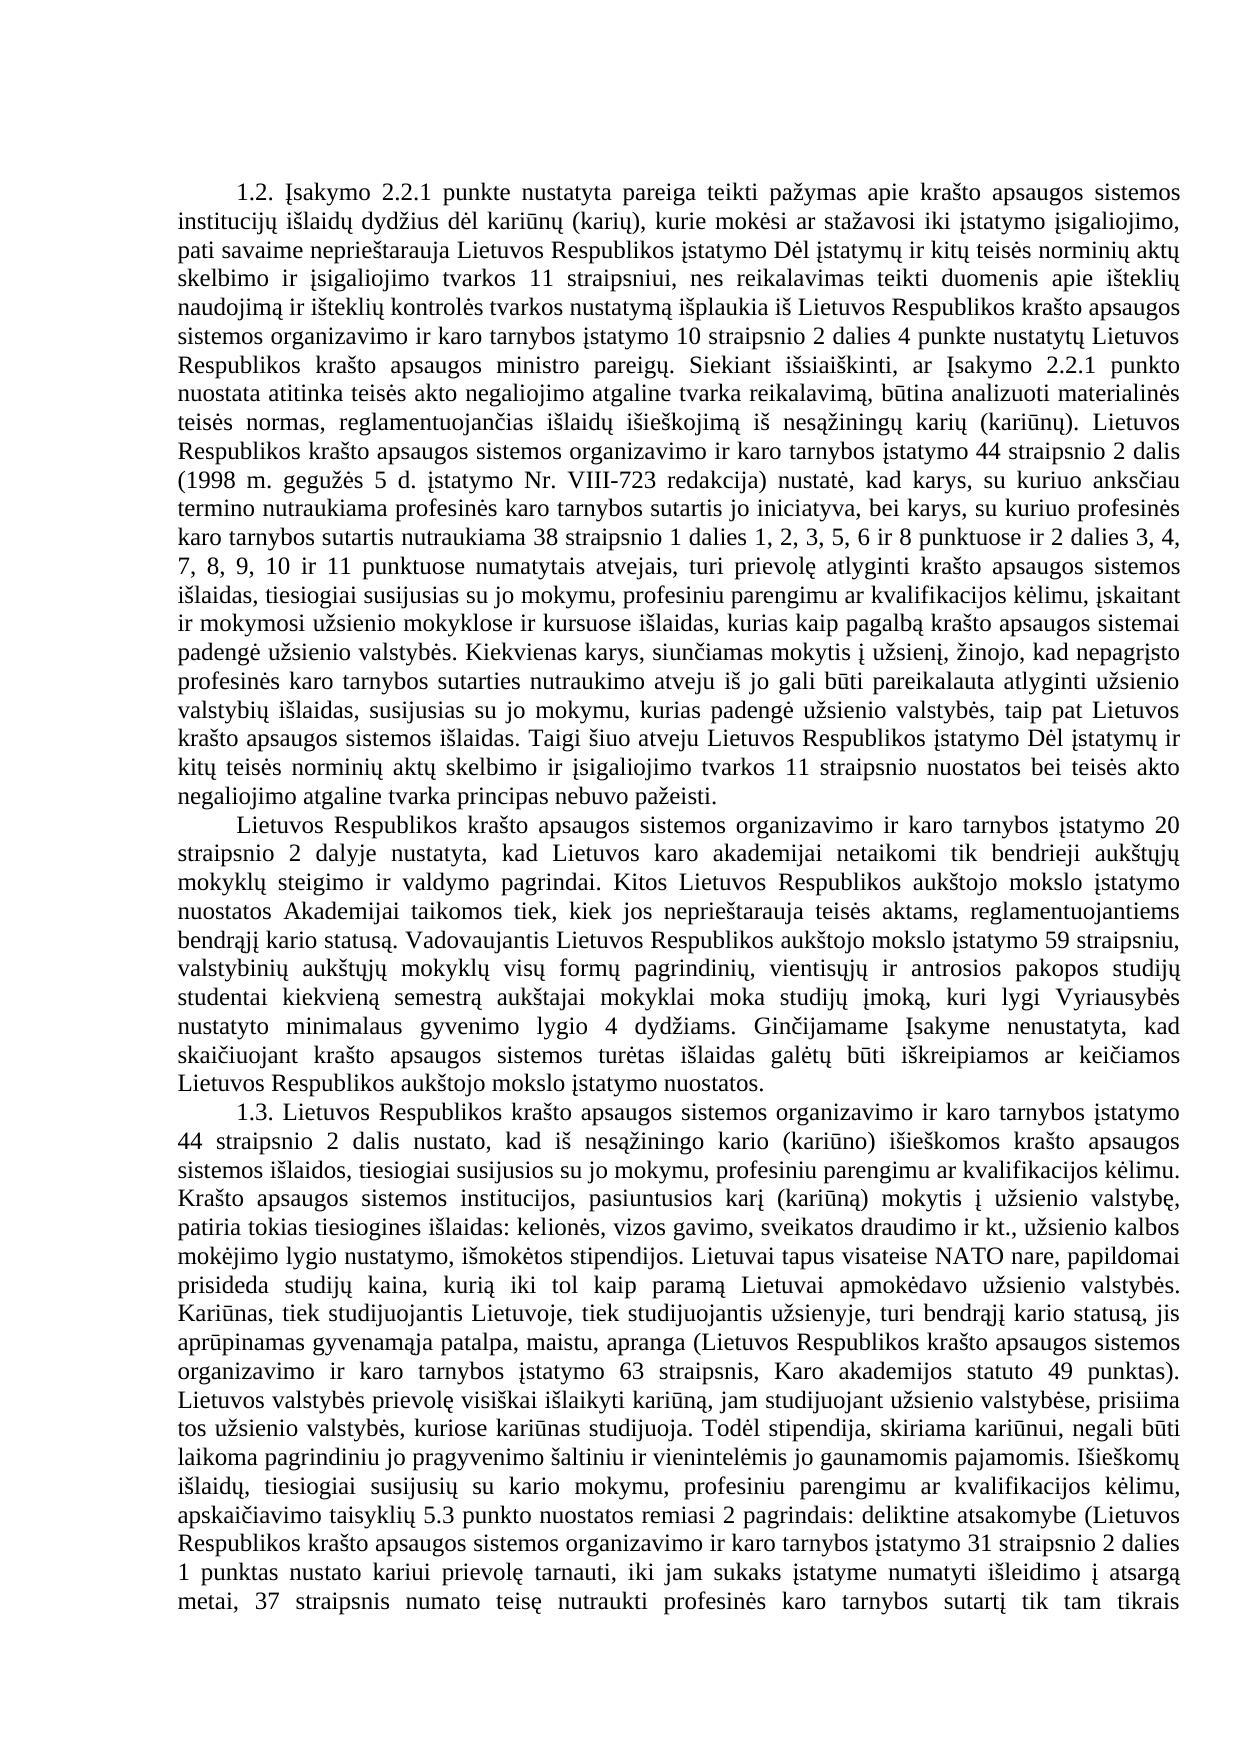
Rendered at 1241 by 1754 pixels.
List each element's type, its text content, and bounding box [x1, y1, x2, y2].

text 1.3. Lietuvos Respublikos krašto apsaugos sistemos organizavimo ir karo tarnybos įstatymo 44 straipsnio 2 dalis nustato, kad iš nesąžiningo kario (kariūno) išieškomos krašto apsaugos sistemos išlaidos, tiesiogiai susijusios su jo mokymu, profesiniu parengimu ar kvalifikacijos kėlimu. Krašto apsaugos sistemos institucijos, pasiuntusios karį (kariūną) mokytis į užsienio valstybę, patiria tokias tiesiogines išlaidas: kelionės, vizos gavimo, sveikatos draudimo ir kt., užsienio kalbos mokėjimo lygio nustatymo, išmokėtos stipendijos. Lietuvai tapus visateise NATO nare, papildomai prisideda studijų kaina, kurią iki tol kaip paramą Lietuvai apmokėdavo užsienio valstybės. Kariūnas, tiek studijuojantis Lietuvoje, tiek studijuojantis užsienyje, turi bendrąjį kario statusą, jis aprūpinamas gyvenamąja patalpa, maistu, apranga (Lietuvos Respublikos krašto apsaugos sistemos organizavimo ir karo tarnybos įstatymo 63 straipsnis, Karo akademijos statuto 49 punktas). Lietuvos valstybės prievolę visiškai išlaikyti kariūną, jam studijuojant užsienio valstybėse, prisiima tos užsienio valstybės, kuriose kariūnas studijuoja. Todėl stipendija, skiriama kariūnui, negali būti laikoma pagrindiniu jo pragyvenimo šaltiniu ir vienintelėmis jo gaunamomis pajamomis. Išieškomų išlaidų, tiesiogiai susijusių su kario mokymu, profesiniu parengimu ar kvalifikacijos kėlimu, apskaičiavimo taisyklių 5.3 punkto nuostatos remiasi 2 pagrindais: deliktine atsakomybe (Lietuvos Respublikos krašto apsaugos sistemos organizavimo ir karo tarnybos įstatymo 31 straipsnio 2 dalies 1 punktas nustato kariui prievolę tarnauti, iki jam sukaks įstatyme numatyti išleidimo į atsargą metai, 37 straipsnis numato teisę nutraukti profesinės karo tarnybos sutartį tik tam tikrais [177, 1097, 1181, 1615]
text 1.2. Įsakymo 2.2.1 punkte nustatyta pareiga teikti pažymas apie krašto apsaugos sistemos institucijų išlaidų dydžius dėl kariūnų (karių), kurie mokėsi ar stažavosi iki įstatymo įsigaliojimo, pati savaime neprieštarauja Lietuvos Respublikos įstatymo Dėl įstatymų ir kitų teisės norminių aktų skelbimo ir įsigaliojimo tvarkos 11 straipsniui, nes reikalavimas teikti duomenis apie išteklių naudojimą ir išteklių kontrolės tvarkos nustatymą išplaukia iš Lietuvos Respublikos krašto apsaugos sistemos organizavimo ir karo tarnybos įstatymo 10 straipsnio 2 dalies 4 punkte nustatytų Lietuvos Respublikos krašto apsaugos ministro pareigų. Siekiant išsiaiškinti, ar Įsakymo 2.2.1 punkto nuostata atitinka teisės akto negaliojimo atgaline tvarka reikalavimą, būtina analizuoti materialinės teisės normas, reglamentuojančias išlaidų išieškojimą iš nesąžiningų karių (kariūnų). Lietuvos Respublikos krašto apsaugos sistemos organizavimo ir karo tarnybos įstatymo 44 straipsnio 2 dalis (1998 m. gegužės 5 d. įstatymo Nr. VIII-723 redakcija) nustatė, kad karys, su kuriuo anksčiau termino nutraukiama profesinės karo tarnybos sutartis jo iniciatyva, bei karys, su kuriuo profesinės karo tarnybos sutartis nutraukiama 38 straipsnio 1 dalies 1, 2, 3, 5, 6 ir 8 punktuose ir 2 dalies 3, 4, 7, 8, 9, 10 ir 11 punktuose numatytais atvejais, turi prievolę atlyginti krašto apsaugos sistemos išlaidas, tiesiogiai susijusias su jo mokymu, profesiniu parengimu ar kvalifikacijos kėlimu, įskaitant ir mokymosi užsienio mokyklose ir kursuose išlaidas, kurias kaip pagalbą krašto apsaugos sistemai padengė užsienio valstybės. Kiekvienas karys, siunčiamas mokytis į užsienį, žinojo, kad nepagrįsto profesinės karo tarnybos sutarties nutraukimo atveju iš jo gali būti pareikalauta atlyginti užsienio valstybių išlaidas, susijusias su jo mokymu, kurias padengė užsienio valstybės, taip pat Lietuvos krašto apsaugos sistemos išlaidas. Taigi šiuo atveju Lietuvos Respublikos įstatymo Dėl įstatymų ir kitų teisės norminių aktų skelbimo ir įsigaliojimo tvarkos 11 straipsnio nuostatos bei teisės akto negaliojimo atgaline tvarka principas nebuvo pažeisti. [177, 177, 1181, 810]
text Lietuvos Respublikos krašto apsaugos sistemos organizavimo ir karo tarnybos įstatymo 20 straipsnio 2 dalyje nustatyta, kad Lietuvos karo akademijai netaikomi tik bendrieji aukštųjų mokyklų steigimo ir valdymo pagrindai. Kitos Lietuvos Respublikos aukštojo mokslo įstatymo nuostatos Akademijai taikomos tiek, kiek jos neprieštarauja teisės aktams, reglamentuojantiems bendrąjį kario statusą. Vadovaujantis Lietuvos Respublikos aukštojo mokslo įstatymo 59 straipsniu, valstybinių aukštųjų mokyklų visų formų pagrindinių, vientisųjų ir antrosios pakopos studijų studentai kiekvieną semestrą aukštajai mokyklai moka studijų įmoką, kuri lygi Vyriausybės nustatyto minimalaus gyvenimo lygio 4 dydžiams. Ginčijamame Įsakyme nenustatyta, kad skaičiuojant krašto apsaugos sistemos turėtas išlaidas galėtų būti iškreipiamos ar keičiamos Lietuvos Respublikos aukštojo mokslo įstatymo nuostatos. [177, 810, 1181, 1097]
